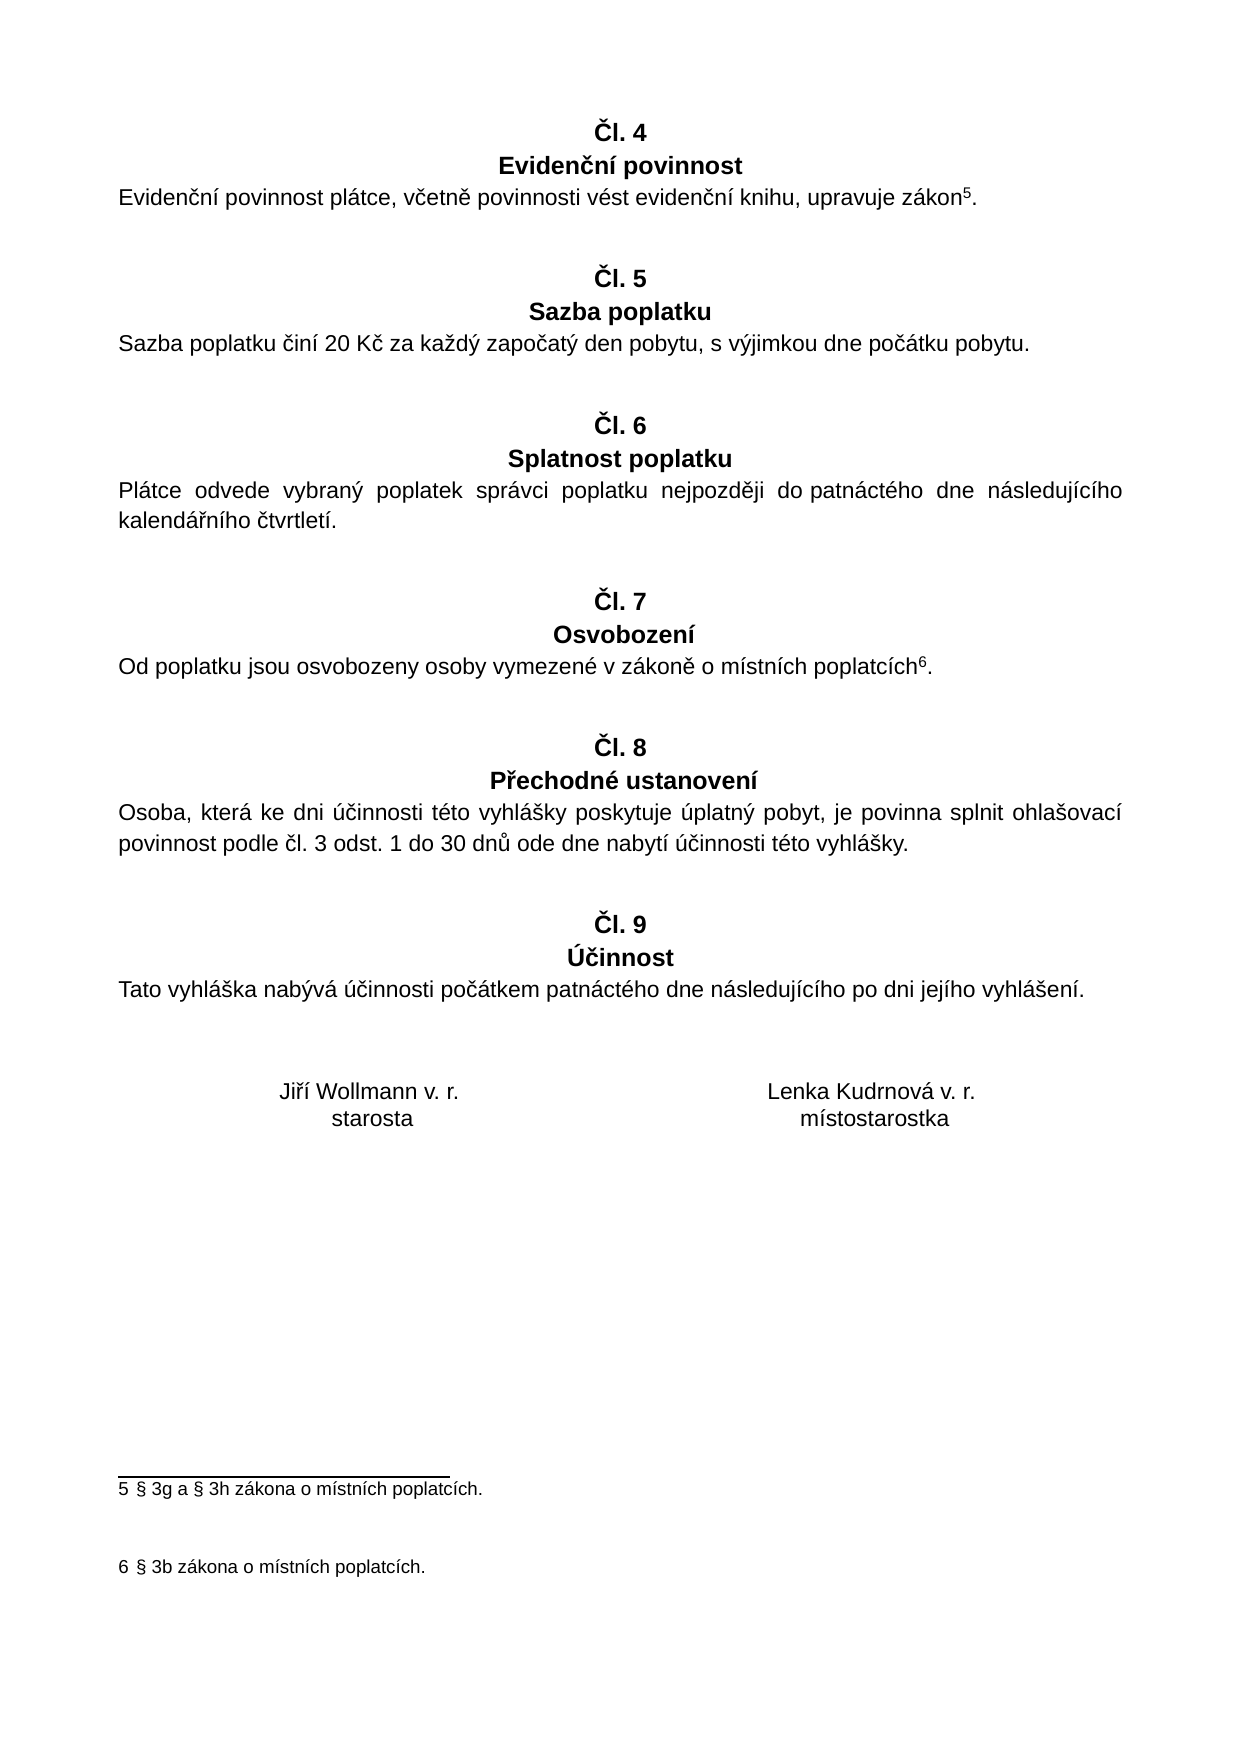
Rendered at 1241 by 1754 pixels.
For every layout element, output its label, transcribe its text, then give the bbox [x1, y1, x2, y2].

text Osoba, která ke dni účinnosti této vyhlášky poskytuje úplatný pobyt, je povinna splnit ohlašovací povinnost podle čl. 3 odst. 1 do 30 dnů ode dne nabytí účinnosti této vyhlášky. [118, 799, 1122, 856]
text Plátce odvede vybraný poplatek správci poplatku nejpozději do patnáctého dne následujícího kalendářního čtvrtletí. [118, 477, 1122, 533]
text § 3g a § 3h zákona o místních poplatcích. [118, 1477, 1122, 1499]
subtitle Čl. 9 Účinnost [118, 910, 1122, 972]
table_header Lenka Kudrnová v. r. místostarostka [620, 1019, 1122, 1137]
subtitle Čl. 8 Přechodné ustanovení [118, 733, 1122, 795]
text § 3b zákona o místních poplatcích. [118, 1556, 1122, 1578]
table_cell [118, 1137, 620, 1255]
text Od poplatku jsou osvobozeny osoby vymezené v zákoně o místních poplatcích. [118, 653, 1122, 679]
subtitle Čl. 6 Splatnost poplatku [118, 411, 1122, 472]
text Evidenční povinnost plátce, včetně povinnosti vést evidenční knihu, upravuje zákon. [118, 184, 1122, 211]
text Sazba poplatku činí 20 Kč za každý započatý den pobytu, s výjimkou dne počátku pobytu. [118, 330, 1122, 357]
text Tato vyhláška nabývá účinnosti počátkem patnáctého dne následujícího po dni jejího vyhlášení. [118, 976, 1122, 1002]
table_header Jiří Wollmann v. r. starosta [118, 1019, 620, 1137]
subtitle Čl. 4 Evidenční povinnost [118, 118, 1122, 180]
subtitle Čl. 5 Sazba poplatku [118, 264, 1122, 326]
subtitle Čl. 7 Osvobození [118, 587, 1122, 649]
table_cell [620, 1137, 1122, 1255]
